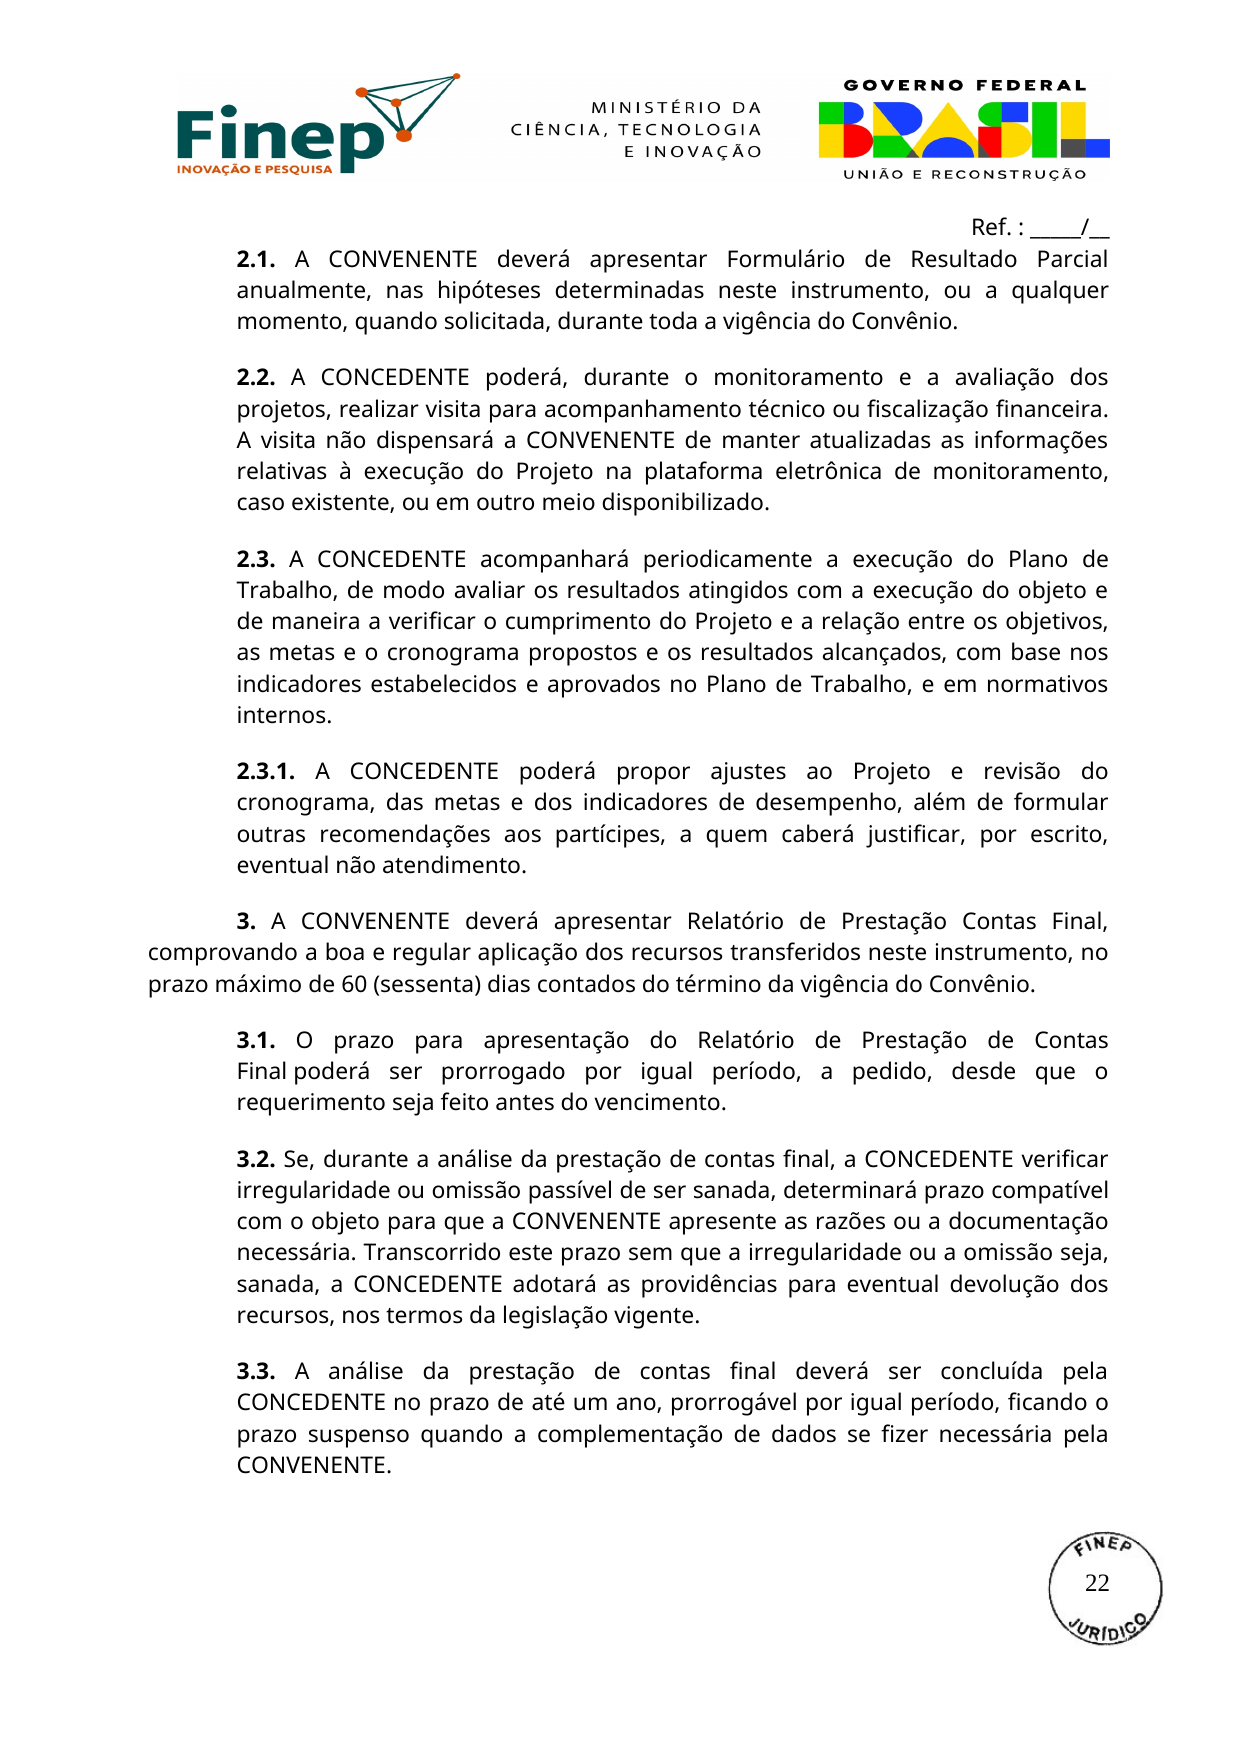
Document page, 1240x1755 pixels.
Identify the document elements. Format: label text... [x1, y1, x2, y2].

text 2.3.1. A CONCEDENTE poderá propor ajustes ao Projeto e revisão do cronograma, das metas e dos indicadores de desempenho, além de formular outras recomendações aos partícipes, a quem caberá justificar, por escrito, eventual não atendimento. [236, 755, 1110, 880]
text 2.3. A CONCEDENTE acompanhará periodicamente a execução do Plano de Trabalho, de modo avaliar os resultados atingidos com a execução do objeto e de maneira a verificar o cumprimento do Projeto e a relação entre os objetivos, as metas e o cronograma propostos e os resultados alcançados, com base nos indicadores estabelecidos e aprovados no Plano de Trabalho, e em normativos internos. [236, 543, 1110, 730]
text 3. A CONVENENTE deverá apresentar Relatório de Prestação Contas Final, comprovando a boa e regular aplicação dos recursos transferidos neste instrumento, no prazo máximo de 60 (sessenta) dias contados do término da vigência do Convênio. [148, 905, 1110, 999]
text 3.3. A análise da prestação de contas final deverá ser concluída pela CONCEDENTE no prazo de até um ano, prorrogável por igual período, ficando o prazo suspenso quando a complementação de dados se fizer necessária pela CONVENENTE. [236, 1355, 1110, 1480]
text 3.1. O prazo para apresentação do Relatório de Prestação de Contas Final poderá ser prorrogado por igual período, a pedido, desde que o requerimento seja feito antes do vencimento. [236, 1024, 1110, 1118]
text 2.2. A CONCEDENTE poderá, durante o monitoramento e a avaliação dos projetos, realizar visita para acompanhamento técnico ou fiscalização financeira. A visita não dispensará a CONVENENTE de manter atualizadas as informações relativas à execução do Projeto na plataforma eletrônica de monitoramento, caso existente, ou em outro meio disponibilizado. [236, 361, 1110, 518]
text 2.1. A CONVENENTE deverá apresentar Formulário de Resultado Parcial anualmente, nas hipóteses determinadas neste instrumento, ou a qualquer momento, quando solicitada, durante toda a vigência do Convênio. [236, 243, 1110, 336]
text 3.2. Se, durante a análise da prestação de contas final, a CONCEDENTE verificar irregularidade ou omissão passível de ser sanada, determinará prazo compatível com o objeto para que a CONVENENTE apresente as razões ou a documentação necessária. Transcorrido este prazo sem que a irregularidade ou a omissão seja, sanada, a CONCEDENTE adotará as providências para eventual devolução dos recursos, nos termos da legislação vigente. [236, 1143, 1110, 1330]
